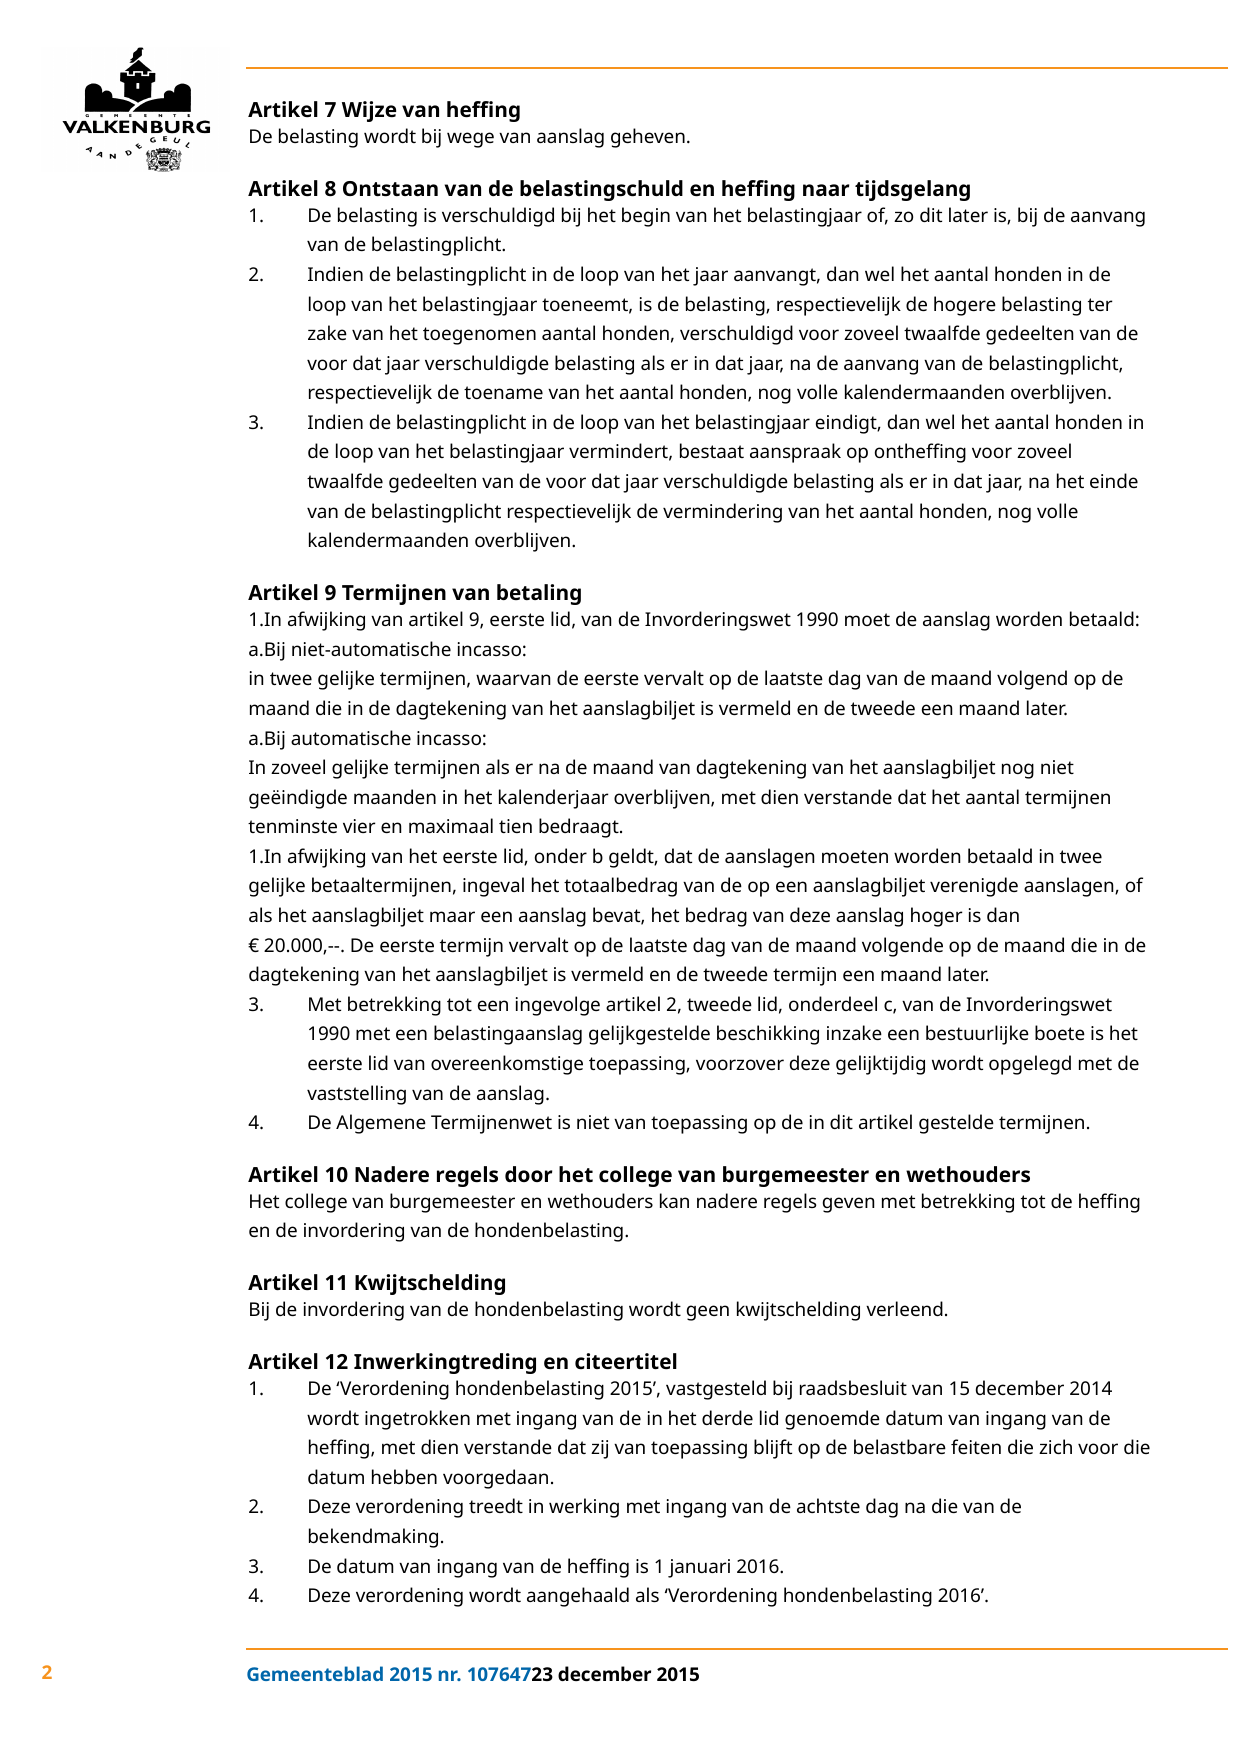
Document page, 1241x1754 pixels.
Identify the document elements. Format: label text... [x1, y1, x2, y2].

text Artikel 9 Termijnen van betaling [248, 578, 1152, 606]
text in twee gelijke termijnen, waarvan de eerste vervalt op de laatste dag van de maand volgend op de maand die in de dagtekening van het aanslagbiljet is vermeld en de tweede een maand later. [248, 666, 1152, 721]
list Indien de belastingplicht in de loop van het belastingjaar eindigt, dan wel het aantal honden in de loop van het belastingjaar vermindert, bestaat aanspraak op ontheffing voor zoveel twaalfde gedeelten van de voor dat jaar verschuldigde belasting als er in dat jaar, na het einde van de belastingplicht respectievelijk de vermindering van het aantal honden, nog volle kalendermaanden overblijven. [248, 409, 1152, 553]
text Artikel 8 Ontstaan van de belastingschuld en heffing naar tijdsgelang [248, 174, 1152, 202]
list Indien de belastingplicht in de loop van het jaar aanvangt, dan wel het aantal honden in de loop van het belastingjaar toeneemt, is de belasting, respectievelijk de hogere belasting ter zake van het toegenomen aantal honden, verschuldigd voor zoveel twaalfde gedeelten van de voor dat jaar verschuldigde belasting als er in dat jaar, na de aanvang van de belastingplicht, respectievelijk de toename van het aantal honden, nog volle kalendermaanden overblijven. [248, 261, 1152, 405]
text Artikel 10 Nadere regels door het college van burgemeester en wethouders [248, 1160, 1152, 1188]
text € 20.000,--. De eerste termijn vervalt op de laatste dag van de maand volgende op de maand die in de dagtekening van het aanslagbiljet is vermeld en de tweede termijn een maand later. [248, 932, 1152, 987]
text Het college van burgemeester en wethouders kan nadere regels geven met betrekking tot de heffing en de invordering van de hondenbelasting. [248, 1188, 1152, 1243]
text a.Bij niet-automatische incasso: [248, 636, 1152, 662]
text Artikel 7 Wijze van heffing [248, 95, 1152, 123]
list De belasting is verschuldigd bij het begin van het belastingjaar of, zo dit later is, bij de aanvang van de belastingplicht. [248, 202, 1152, 257]
text 1.In afwijking van artikel 9, eerste lid, van de Invorderingswet 1990 moet de aanslag worden betaald: [248, 606, 1152, 632]
list De ‘Verordening hondenbelasting 2015’, vastgesteld bij raadsbesluit van 15 december 2014 wordt ingetrokken met ingang van de in het derde lid genoemde datum van ingang van de heffing, met dien verstande dat zij van toepassing blijft op de belastbare feiten die zich voor die datum hebben voorgedaan. [248, 1375, 1152, 1490]
text Artikel 11 Kwijtschelding [248, 1268, 1152, 1297]
list De Algemene Termijnenwet is niet van toepassing op de in dit artikel gestelde termijnen. [248, 1109, 1152, 1135]
list De datum van ingang van de heffing is 1 januari 2016. [248, 1553, 1152, 1579]
picture [41, 47, 231, 172]
list Deze verordening treedt in werking met ingang van de achtste dag na die van de bekendmaking. [248, 1494, 1152, 1549]
list Deze verordening wordt aangehaald als ‘Verordening hondenbelasting 2016’. [248, 1582, 1152, 1608]
list Met betrekking tot een ingevolge artikel 2, tweede lid, onderdeel c, van de Invorderingswet 1990 met een belastingaanslag gelijkgestelde beschikking inzake een bestuurlijke boete is het eerste lid van overeenkomstige toepassing, voorzover deze gelijktijdig wordt opgelegd met de vaststelling van de aanslag. [248, 991, 1152, 1105]
text a.Bij automatische incasso: [248, 725, 1152, 750]
text De belasting wordt bij wege van aanslag geheven. [248, 123, 1152, 149]
text In zoveel gelijke termijnen als er na de maand van dagtekening van het aanslagbiljet nog niet geëindigde maanden in het kalenderjaar overblijven, met dien verstande dat het aantal termijnen tenminste vier en maximaal tien bedraagt. [248, 754, 1152, 839]
text Artikel 12 Inwerkingtreding en citeertitel [248, 1347, 1152, 1375]
text 1.In afwijking van het eerste lid, onder b geldt, dat de aanslagen moeten worden betaald in twee gelijke betaaltermijnen, ingeval het totaalbedrag van de op een aanslagbiljet verenigde aanslagen, of als het aanslagbiljet maar een aanslag bevat, het bedrag van deze aanslag hoger is dan [248, 843, 1152, 928]
text Bij de invordering van de hondenbelasting wordt geen kwijtschelding verleend. [248, 1297, 1152, 1322]
